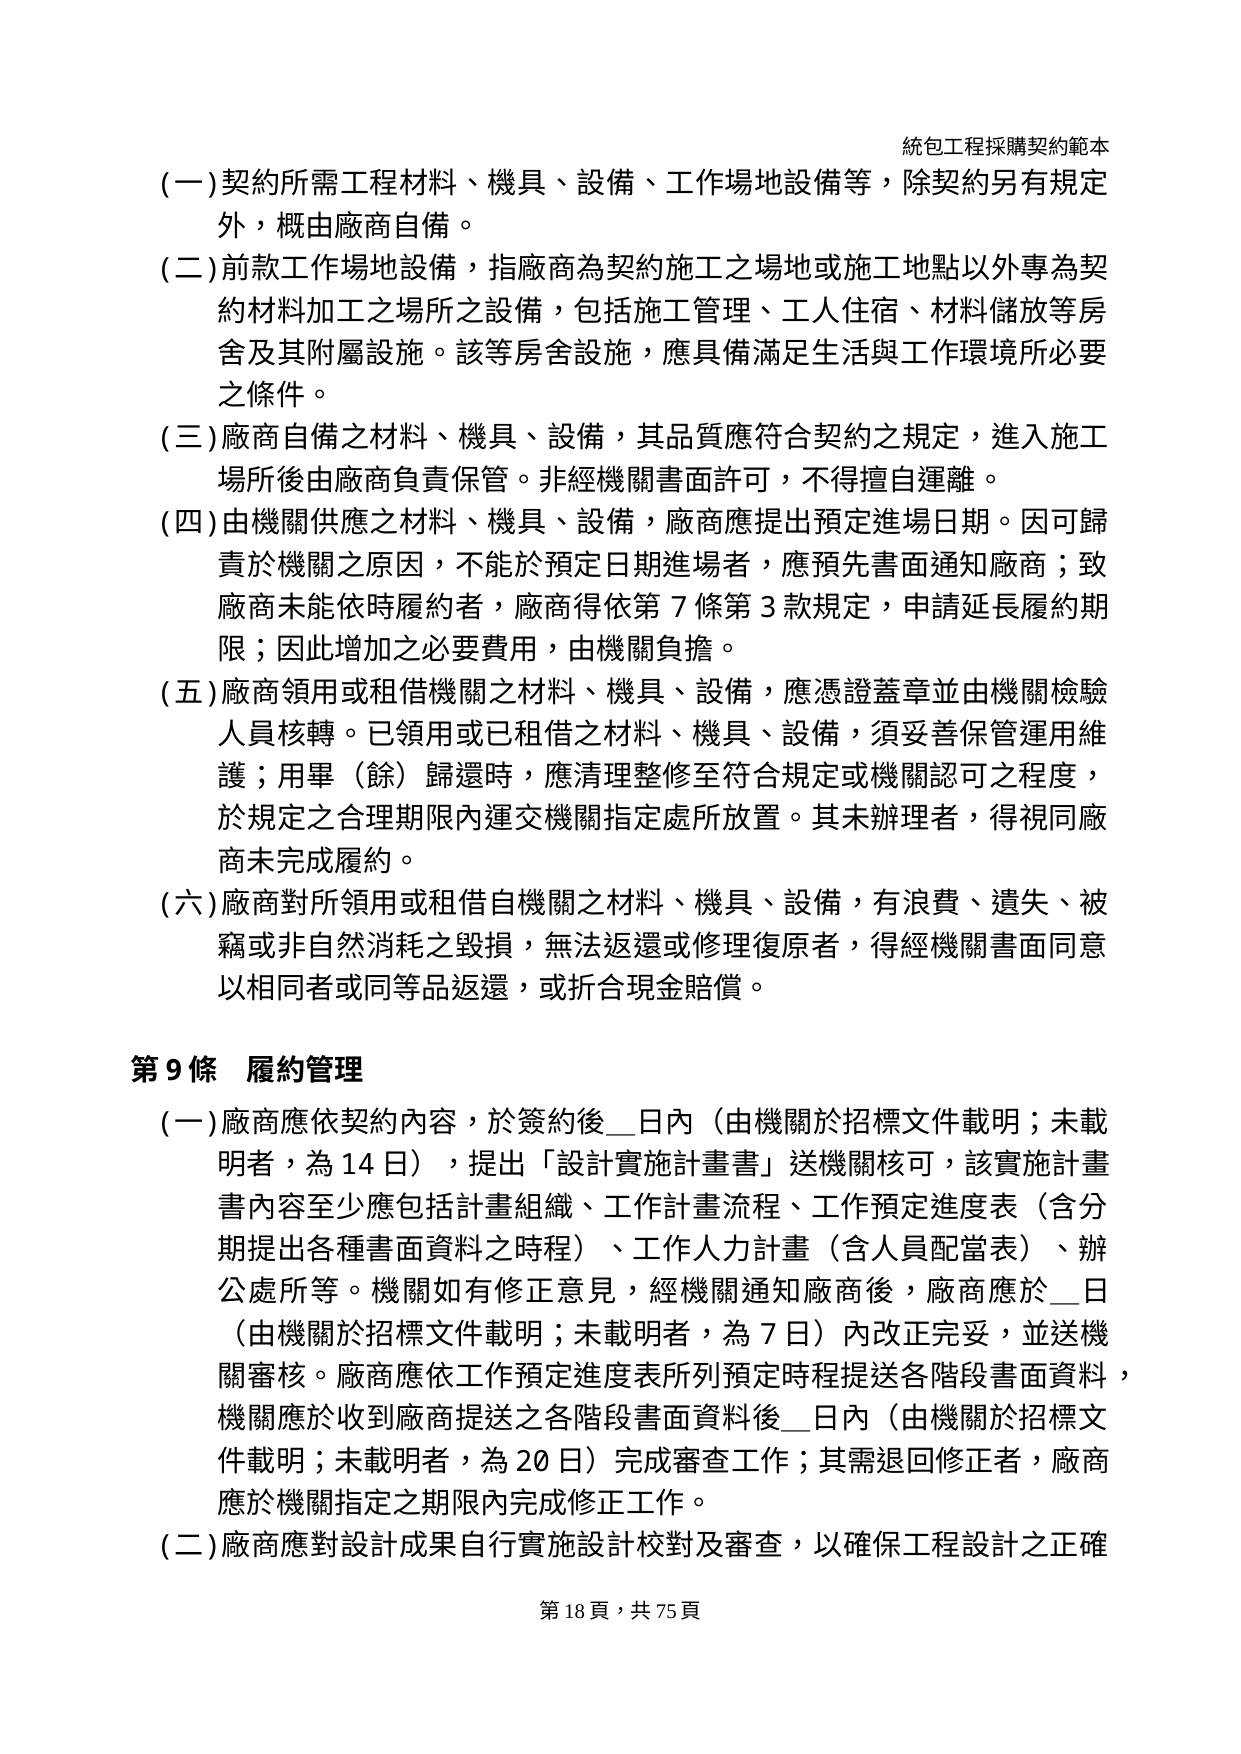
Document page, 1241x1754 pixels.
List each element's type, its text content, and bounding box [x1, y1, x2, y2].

text (一)廠商應依契約內容，於簽約後＿日內（由機關於招標文件載明；未載明者，為14日），提出「設計實施計畫書」送機關核可，該實施計畫書內容至少應包括計畫組織、工作計畫流程、工作預定進度表（含分期提出各種書面資料之時程）、工作人力計畫（含人員配當表）、辦公處所等。機關如有修正意見，經機關通知廠商後，廠商應於＿日（由機關於招標文件載明；未載明者，為7日）內改正完妥，並送機關審核。廠商應依工作預定進度表所列預定時程提送各階段書面資料，機關應於收到廠商提送之各階段書面資料後＿日內（由機關於招標文件載明；未載明者，為20日）完成審查工作；其需退回修正者，廠商應於機關指定之期限內完成修正工作。 [156, 1098, 1110, 1522]
text (二)廠商應對設計成果自行實施設計校對及審查，以確保工程設計之正確 [156, 1522, 1110, 1564]
text (三)廠商自備之材料、機具、設備，其品質應符合契約之規定，進入施工場所後由廠商負責保管。非經機關書面許可，不得擅自運離。 [156, 414, 1110, 499]
text (六)廠商對所領用或租借自機關之材料、機具、設備，有浪費、遺失、被竊或非自然消耗之毀損，無法返還或修理復原者，得經機關書面同意以相同者或同等品返還，或折合現金賠償。 [156, 880, 1110, 1007]
text (一)契約所需工程材料、機具、設備、工作場地設備等，除契約另有規定外，概由廠商自備。 [156, 160, 1110, 245]
text (四)由機關供應之材料、機具、設備，廠商應提出預定進場日期。因可歸責於機關之原因，不能於預定日期進場者，應預先書面通知廠商；致廠商未能依時履約者，廠商得依第7條第3款規定，申請延長履約期限；因此增加之必要費用，由機關負擔。 [156, 499, 1110, 668]
text 第9條 履約管理 [130, 1046, 1110, 1089]
text (五)廠商領用或租借機關之材料、機具、設備，應憑證蓋章並由機關檢驗人員核轉。已領用或已租借之材料、機具、設備，須妥善保管運用維護；用畢（餘）歸還時，應清理整修至符合規定或機關認可之程度，於規定之合理期限內運交機關指定處所放置。其未辦理者，得視同廠商未完成履約。 [156, 668, 1110, 880]
text (二)前款工作場地設備，指廠商為契約施工之場地或施工地點以外專為契約材料加工之場所之設備，包括施工管理、工人住宿、材料儲放等房舍及其附屬設施。該等房舍設施，應具備滿足生活與工作環境所必要之條件。 [156, 245, 1110, 414]
